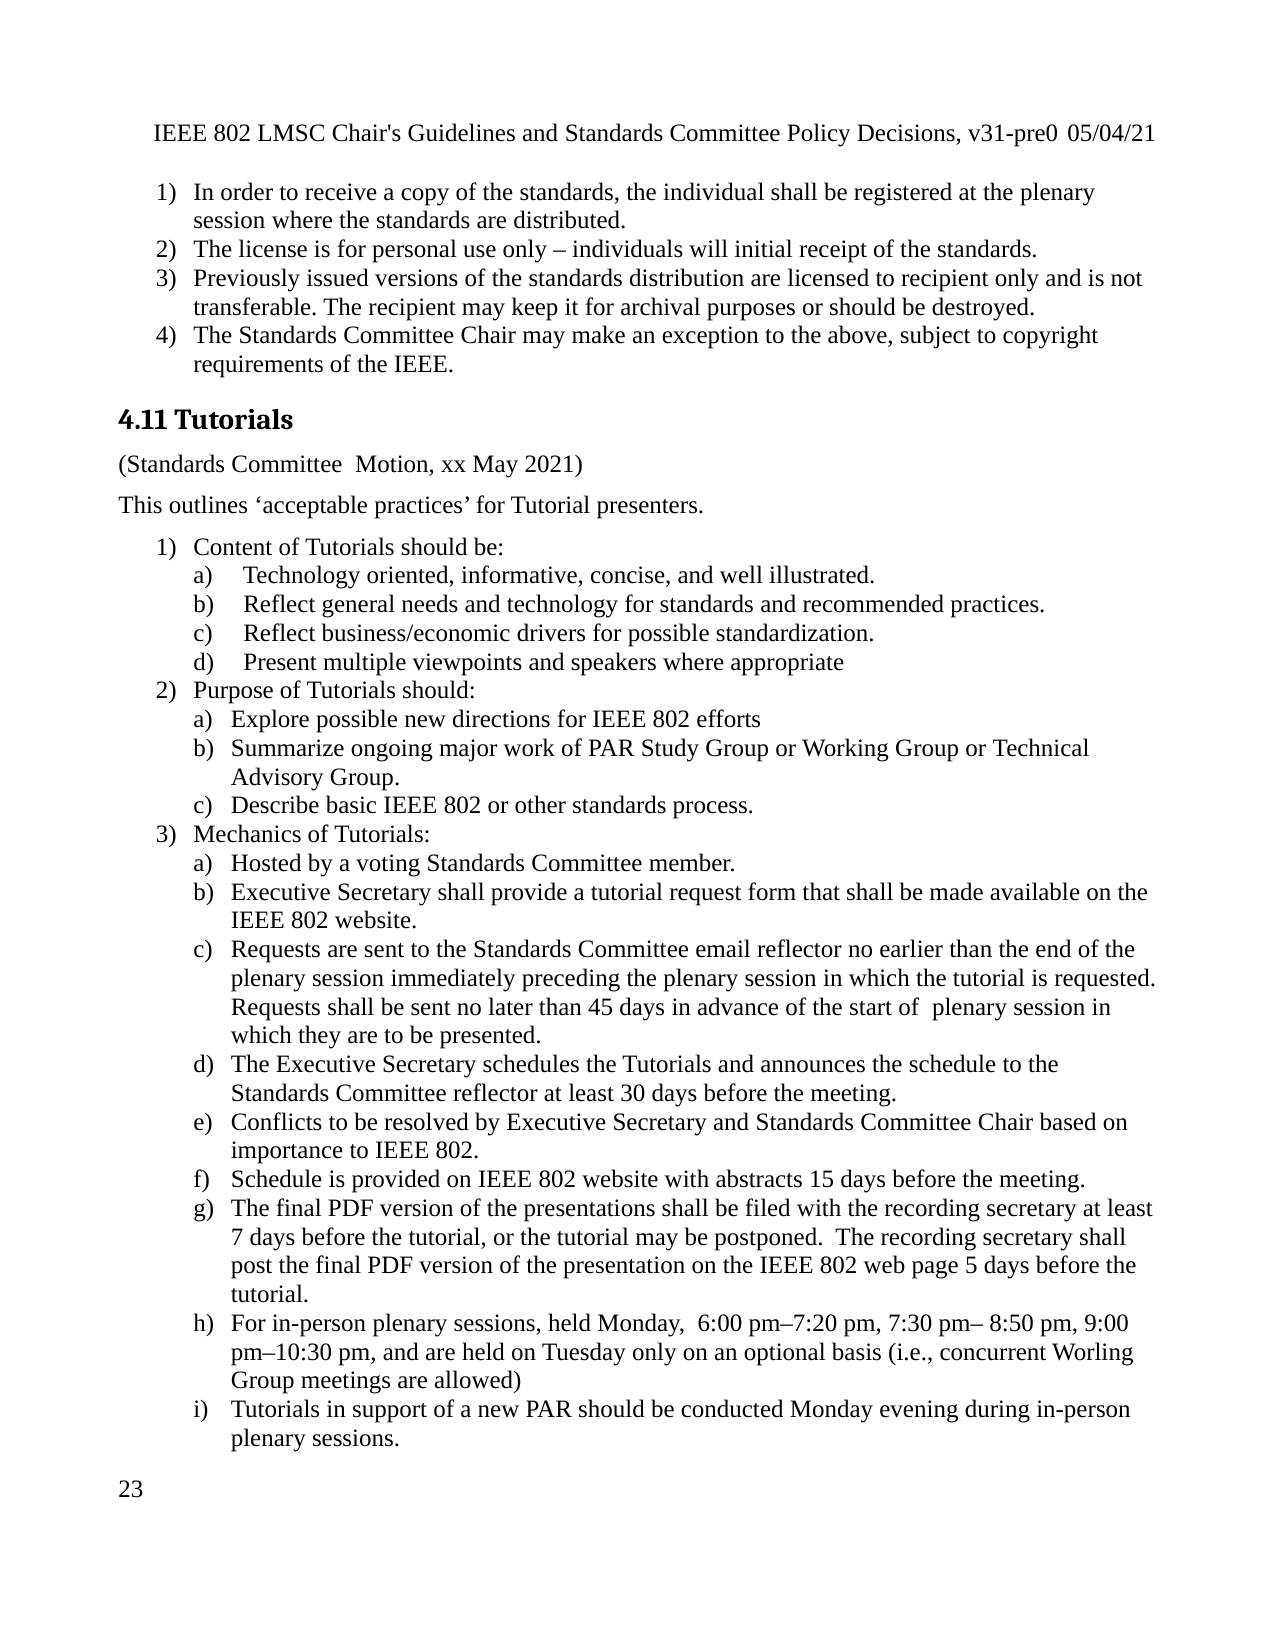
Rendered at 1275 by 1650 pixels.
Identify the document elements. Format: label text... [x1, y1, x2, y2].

list Summarize ongoing major work of PAR Study Group or Working Group or Technical Advisory Group. [193, 733, 1157, 790]
list Reflect business/economic drivers for possible standardization. [193, 618, 1157, 647]
list The final PDF version of the presentations shall be filed with the recording secretary at least 7 days before the tutorial, or the tutorial may be postponed. The recording secretary shall post the final PDF version of the presentation on the IEEE 802 web page 5 days before the tutorial. [193, 1193, 1157, 1308]
list Reflect general needs and technology for standards and recommended practices. [193, 589, 1157, 618]
list Technology oriented, informative, concise, and well illustrated. [193, 560, 1157, 589]
list Mechanics of Tutorials: [156, 819, 1157, 848]
text This outlines ‘acceptable practices’ for Tutorial presenters. [118, 490, 1157, 519]
list Purpose of Tutorials should: [156, 675, 1157, 704]
list For in-person plenary sessions, held Monday, 6:00 pm–7:20 pm, 7:30 pm– 8:50 pm, 9:00 pm–10:30 pm, and are held on Tuesday only on an optional basis (i.e., concurrent Worling Group meetings are allowed) [193, 1308, 1157, 1394]
list Content of Tutorials should be: [156, 532, 1157, 560]
list Schedule is provided on IEEE 802 website with abstracts 15 days before the meeting. [193, 1164, 1157, 1193]
list Tutorials in support of a new PAR should be conducted Monday evening during in-person plenary sessions. [193, 1394, 1157, 1452]
list Conflicts to be resolved by Executive Secretary and Standards Committee Chair based on importance to IEEE 802. [193, 1107, 1157, 1164]
list The Standards Committee Chair may make an exception to the above, subject to copyright requirements of the IEEE. [156, 321, 1157, 378]
text (Standards Committee Motion, xx May 2021) [118, 449, 1157, 478]
list Executive Secretary shall provide a tutorial request form that shall be made available on the IEEE 802 website. [193, 877, 1157, 934]
list Describe basic IEEE 802 or other standards process. [193, 790, 1157, 819]
list Requests are sent to the Standards Committee email reflector no earlier than the end of the plenary session immediately preceding the plenary session in which the tutorial is requested. Requests shall be sent no later than 45 days in advance of the start of plenary session in which they are to be presented. [193, 934, 1157, 1049]
subtitle Tutorials [118, 403, 1157, 437]
list Previously issued versions of the standards distribution are licensed to recipient only and is not transferable. The recipient may keep it for archival purposes or should be destroyed. [156, 263, 1157, 321]
list Explore possible new directions for IEEE 802 efforts [193, 704, 1157, 733]
list Hosted by a voting Standards Committee member. [193, 848, 1157, 877]
list The Executive Secretary schedules the Tutorials and announces the schedule to the Standards Committee reflector at least 30 days before the meeting. [193, 1049, 1157, 1107]
list The license is for personal use only – individuals will initial receipt of the standards. [156, 234, 1157, 263]
list Present multiple viewpoints and speakers where appropriate [193, 647, 1157, 675]
list In order to receive a copy of the standards, the individual shall be registered at the plenary session where the standards are distributed. [156, 177, 1157, 234]
